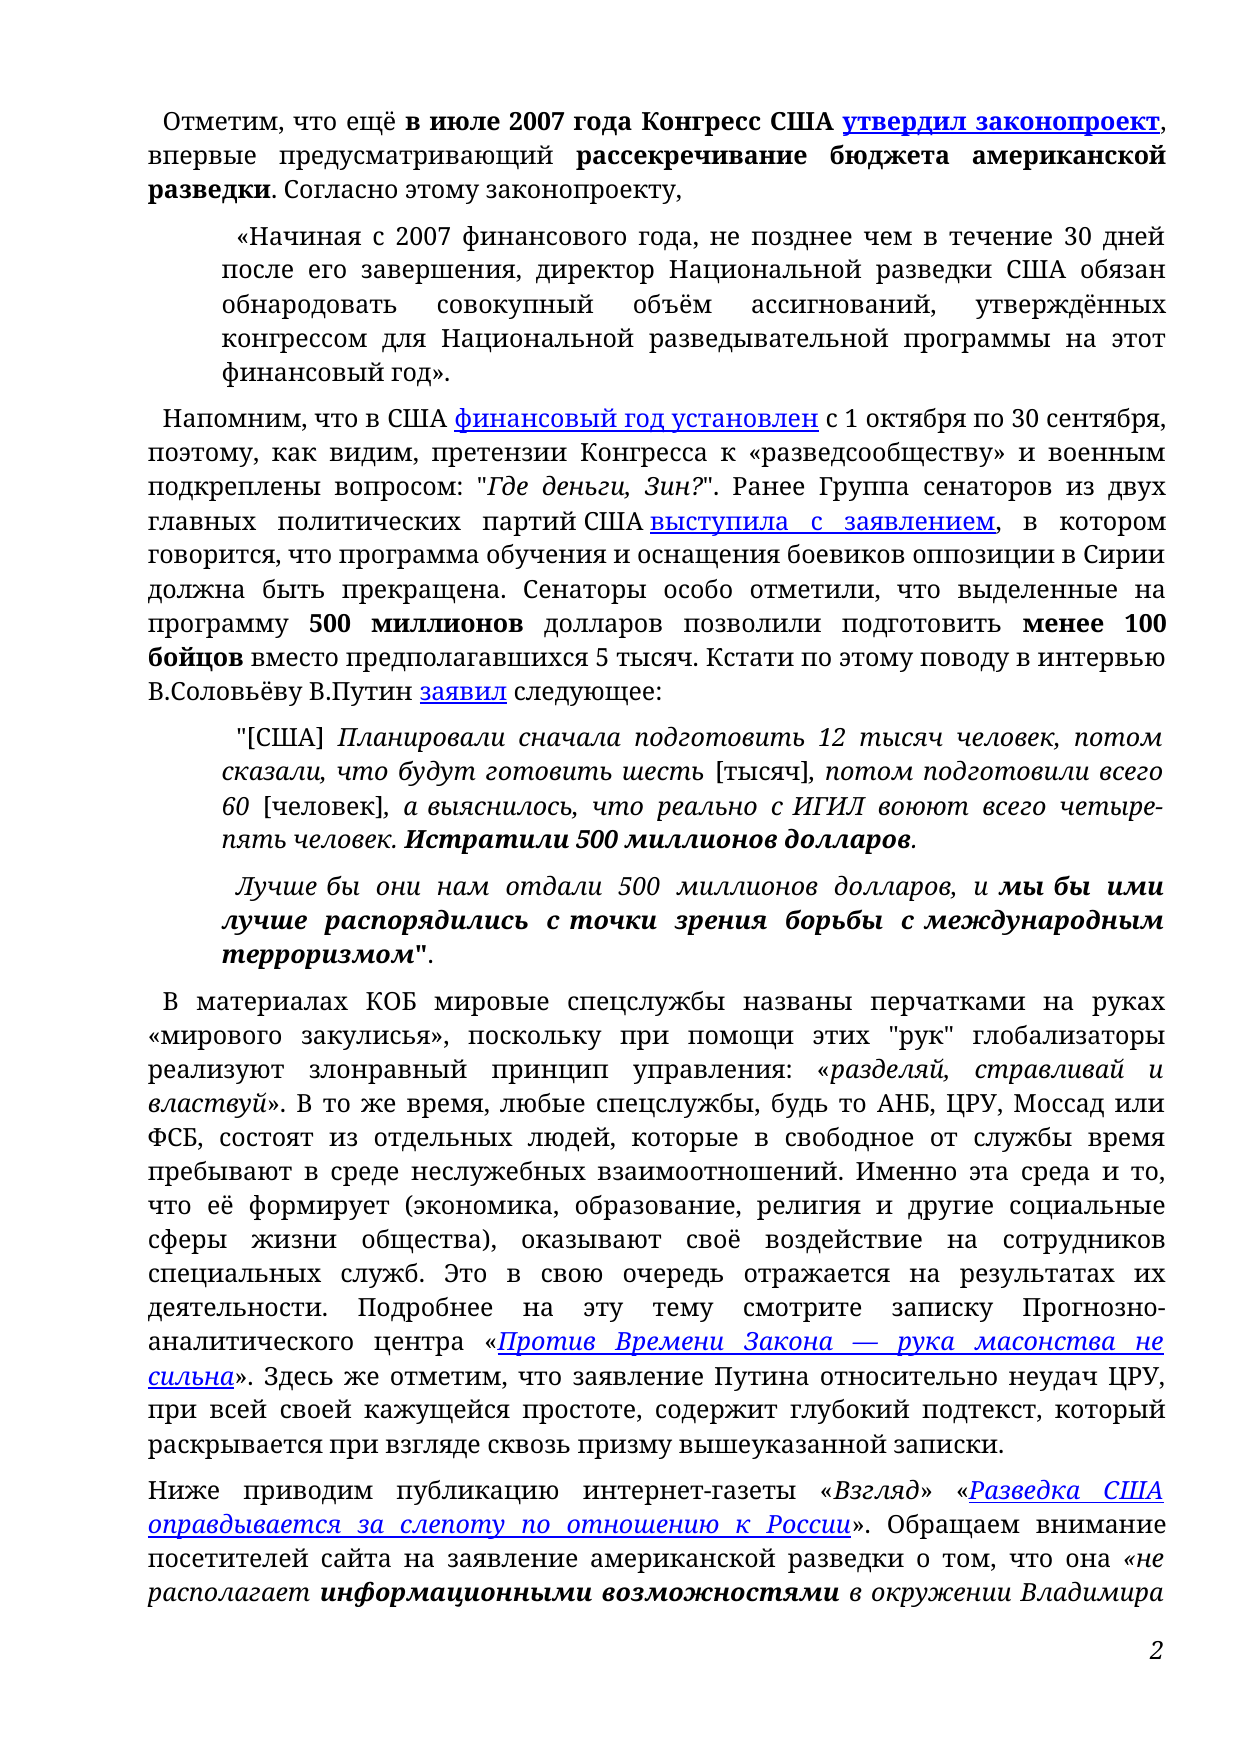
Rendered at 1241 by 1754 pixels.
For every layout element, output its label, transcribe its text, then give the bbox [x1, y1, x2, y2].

text "[США] Планировали сначала подготовить 12 тысяч человек, потом сказали, что будут готовить шесть [тысяч], потом подготовили всего 60 [человек], а выяснилось, что реально с ИГИЛ воюют всего четыре-пять человек. Истратили 500 миллионов долларов. [221, 720, 1167, 856]
text Лучше бы они нам отдали 500 миллионов долларов, и мы бы ими лучше распорядились с точки зрения борьбы с международным терроризмом". [221, 869, 1167, 971]
text «Начиная с 2007 финансового года, не позднее чем в течение 30 дней после его завершения, директор Национальной разведки США обязан обнародовать совокупный объём ассигнований, утверждённых конгрессом для Национальной разведывательной программы на этот финансовый год». [221, 218, 1167, 388]
text Ниже приводим публикацию интернет-газеты «Взгляд» «Разведка США оправдывается за слепоту по отношению к России». Обращаем внимание посетителей сайта на заявление американской разведки о том, что она «не располагает информационными возможностями в окружении Владимира [148, 1473, 1167, 1609]
text В материалах КОБ мировые спецслужбы названы перчатками на руках «мирового закулисья», поскольку при помощи этих "рук" глобализаторы реализуют злонравный принцип управления: «разделяй, стравливай и властвуй». В то же время, любые спецслужбы, будь то АНБ, ЦРУ, Моссад или ФСБ, состоят из отдельных людей, которые в свободное от службы время пребывают в среде неслужебных взаимоотношений. Именно эта среда и то, что её формирует (экономика, образование, религия и другие социальные сферы жизни общества), оказывают своё воздействие на сотрудников специальных служб. Это в свою очередь отражается на результатах их деятельности. Подробнее на эту тему смотрите записку Прогнозно-аналитического центра «Против Времени Закона — рука масонства не сильна». Здесь же отметим, что заявление Путина относительно неудач ЦРУ, при всей своей кажущейся простоте, содержит глубокий подтекст, который раскрывается при взгляде сквозь призму вышеуказанной записки. [148, 983, 1167, 1460]
text Отметим, что ещё в июле 2007 года Конгресс США утвердил законопроект, впервые предусматривающий рассекречивание бюджета американской разведки. Согласно этому законопроекту, [148, 103, 1167, 206]
text Напомним, что в США финансовый год установлен с 1 октября по 30 сентября, поэтому, как видим, претензии Конгресса к «разведсообществу» и военным подкреплены вопросом: "Где деньги, Зин?". Ранее Группа сенаторов из двух главных политических партий США выступила с заявлением, в котором говорится, что программа обучения и оснащения боевиков оппозиции в Сирии должна быть прекращена. Сенаторы особо отметили, что выделенные на программу 500 миллионов долларов позволили подготовить менее 100 бойцов вместо предполагавшихся 5 тысяч. Кстати по этому поводу в интервью В.Соловьёву В.Путин заявил следующее: [148, 401, 1167, 707]
